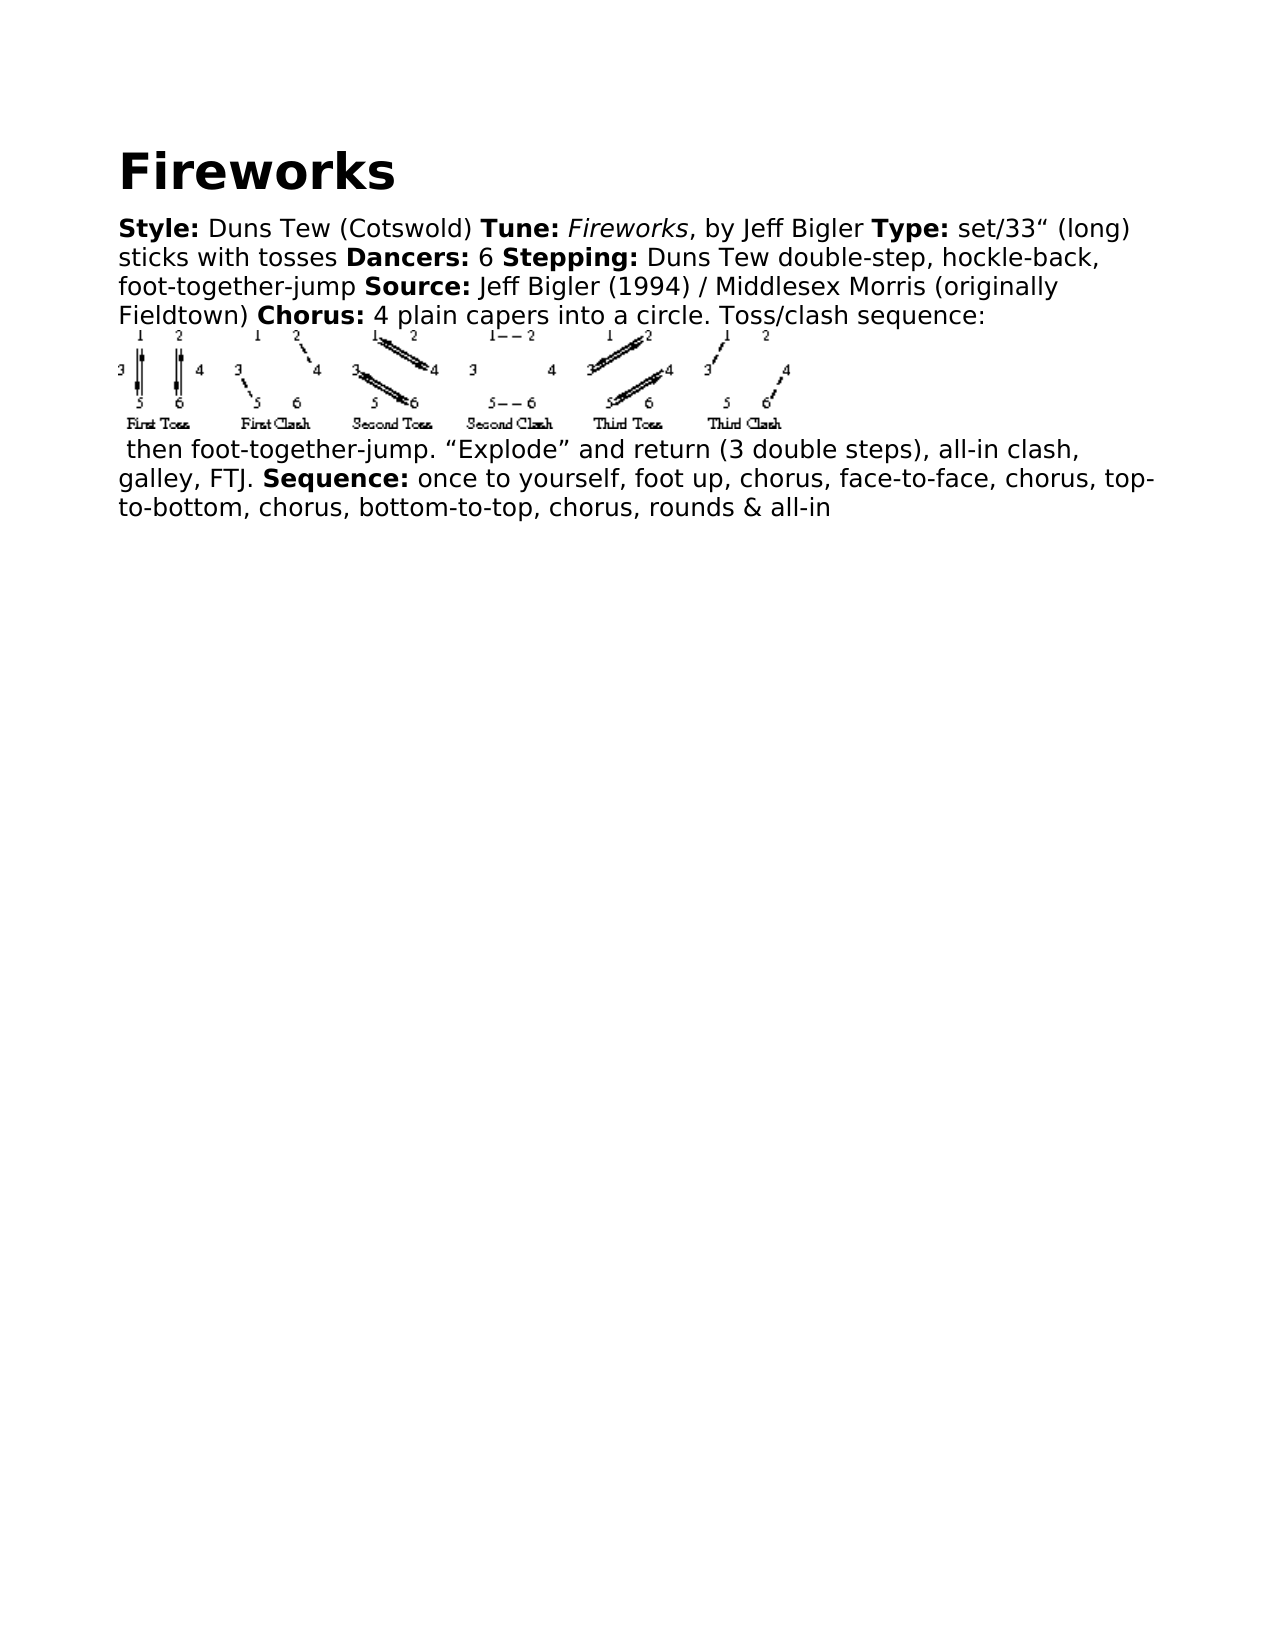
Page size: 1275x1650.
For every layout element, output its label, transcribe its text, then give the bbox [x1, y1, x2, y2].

picture [118, 330, 790, 429]
text Style: Duns Tew (Cotswold) Tune: Fireworks, by Jeff Bigler Type: set/33“ (long) sticks with tosses Dancers: 6 Stepping: Duns Tew double-step, hockle-back, foot-together-jump Source: Jeff Bigler (1994) / Middlesex Morris (originally Fieldtown) Chorus: 4 plain capers into a circle. Toss/clash sequence: then foot-together-jump. “Explode” and return (3 double steps), all-in clash, galley, FTJ. Sequence: once to yourself, foot up, chorus, face-to-face, chorus, top-to-bottom, chorus, bottom-to-top, chorus, rounds & all-in [118, 214, 1157, 522]
subtitle Fireworks [118, 143, 1157, 201]
